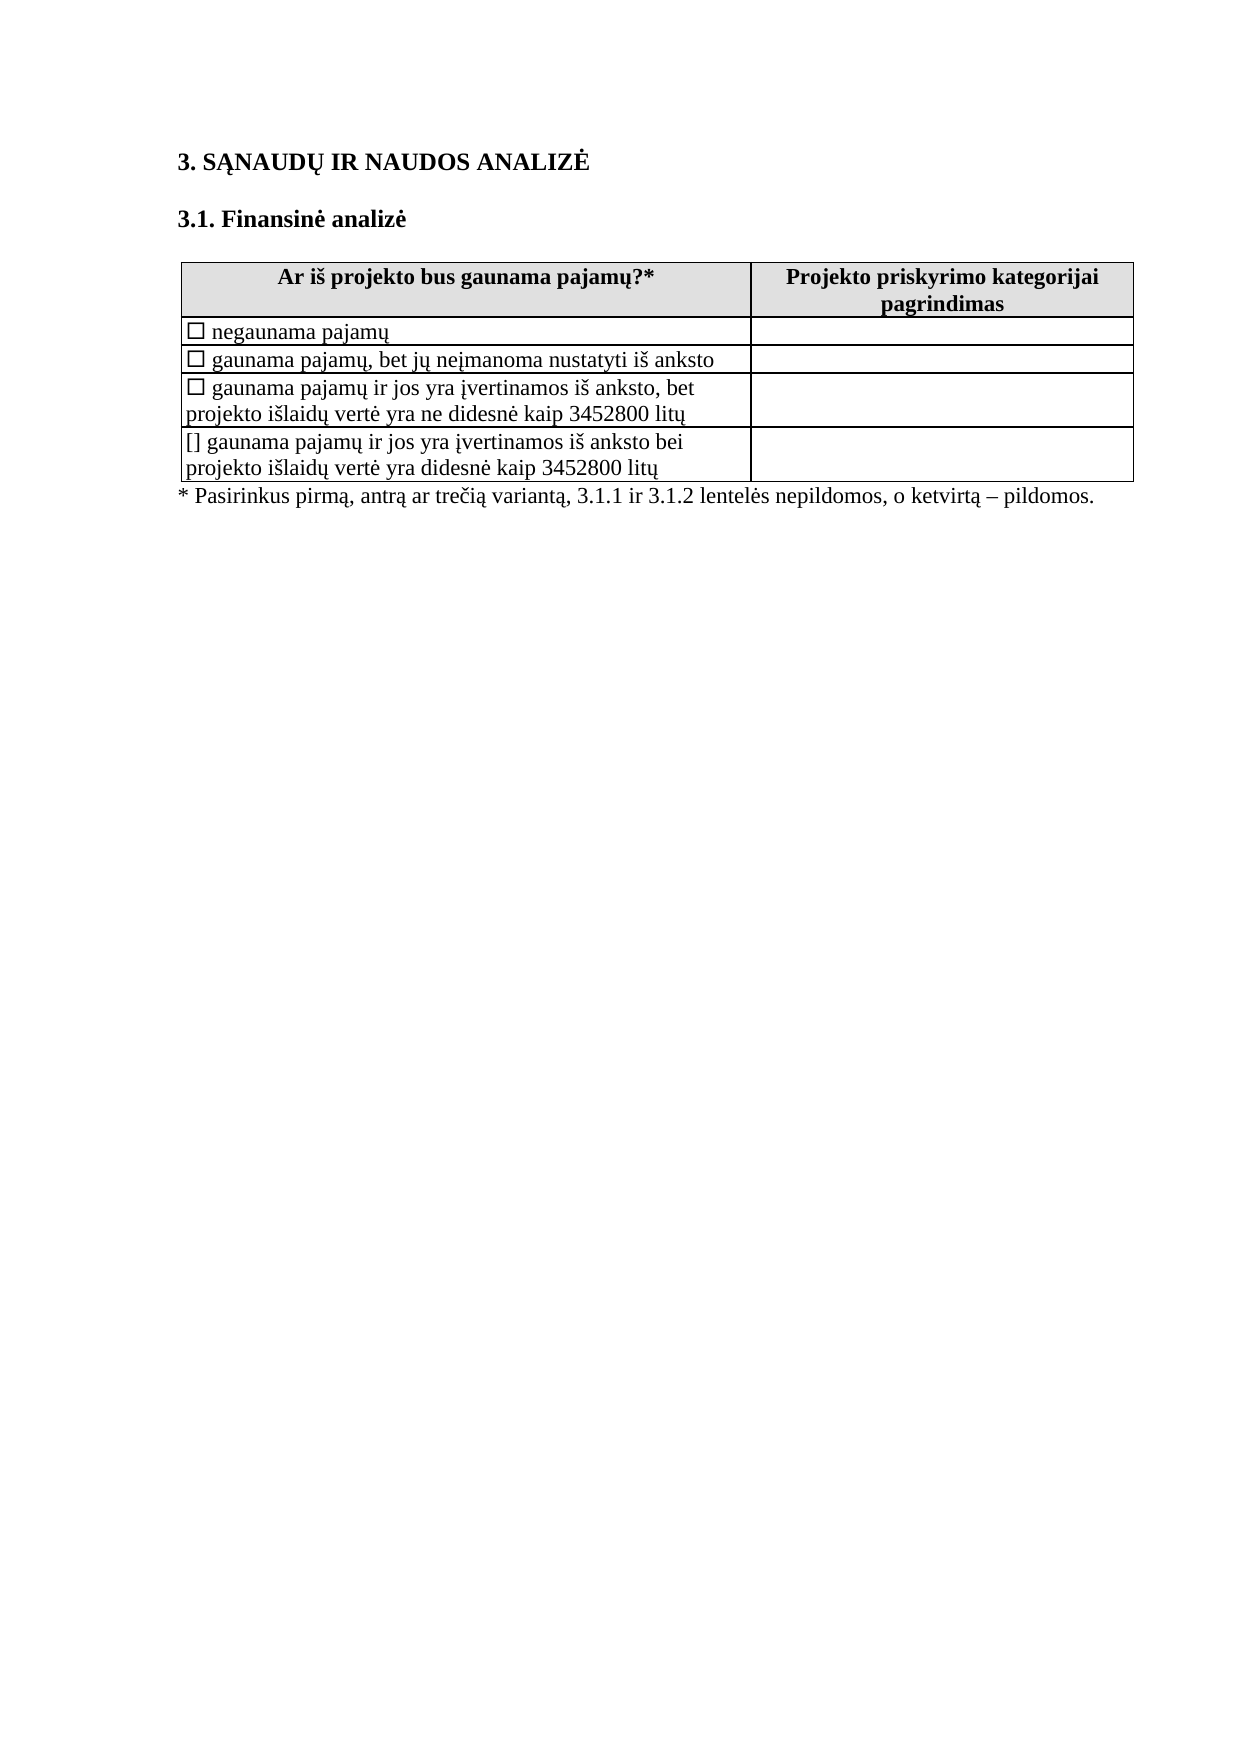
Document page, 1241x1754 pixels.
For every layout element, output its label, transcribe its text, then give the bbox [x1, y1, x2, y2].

table_cell [752, 346, 1133, 372]
table_cell [752, 374, 1133, 426]
table_cell [752, 428, 1133, 481]
table_header Ar iš projekto bus gaunama pajamų?* [182, 263, 750, 316]
text * Pasirinkus pirmą, antrą ar trečią variantą, 3.1.1 ir 3.1.2 lentelės nepildomos, o ketvirtą – pildomos. [177, 482, 1122, 508]
table_cell [] gaunama pajamų ir jos yra įvertinamos iš anksto, bet projekto išlaidų vertė yra ne didesnė kaip 3452800 litų [182, 374, 750, 426]
text 3.1. Finansinė analizė [177, 204, 1122, 233]
table_cell [] negaunama pajamų [182, 318, 750, 344]
table_cell [] gaunama pajamų ir jos yra įvertinamos iš anksto bei projekto išlaidų vertė yra didesnė kaip 3452800 litų [182, 428, 750, 481]
table_cell [] gaunama pajamų, bet jų neįmanoma nustatyti iš anksto [182, 346, 750, 372]
table_header Projekto priskyrimo kategorijai pagrindimas [752, 263, 1133, 316]
text 3. SĄNAUDŲ IR NAUDOS ANALIZĖ [177, 147, 1122, 176]
table_cell [752, 318, 1133, 344]
